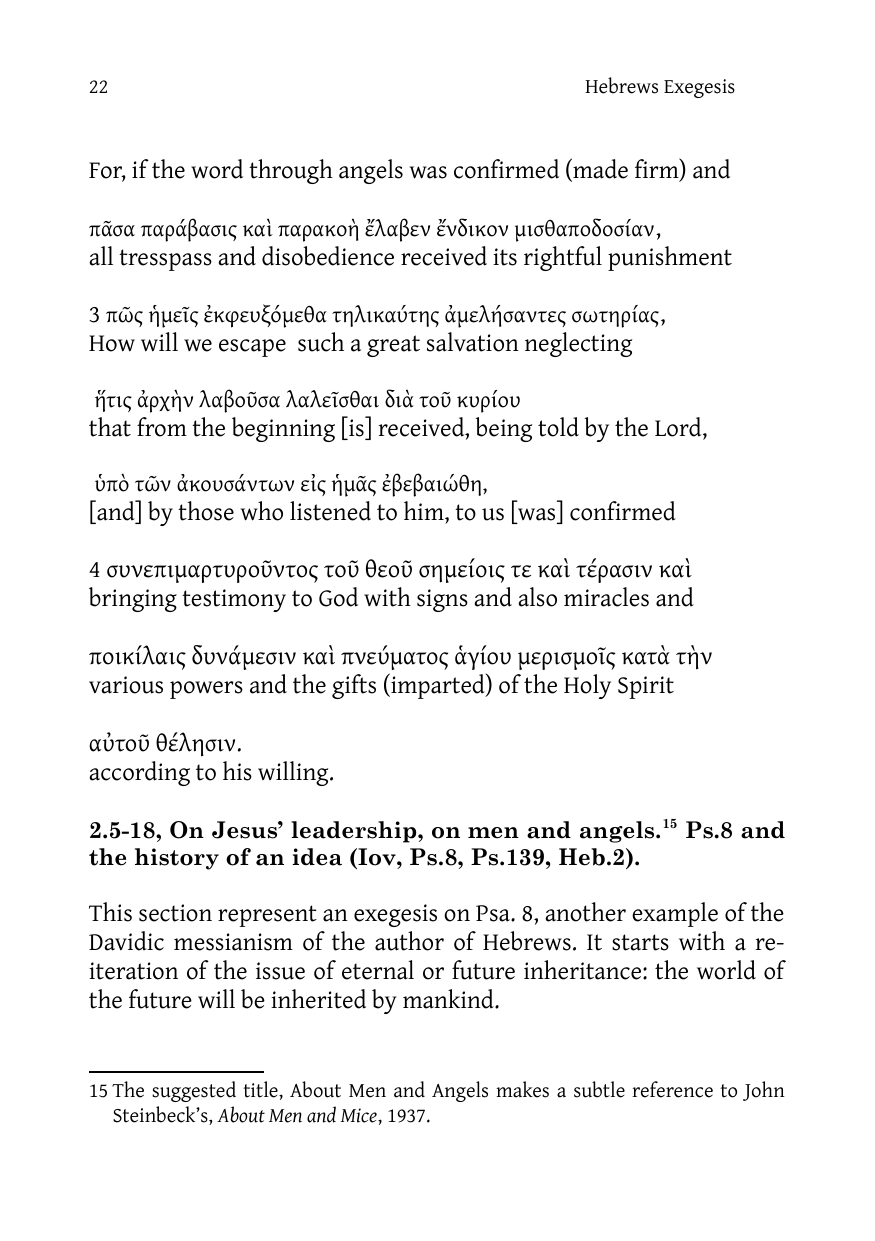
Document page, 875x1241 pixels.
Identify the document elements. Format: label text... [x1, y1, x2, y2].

text bringing testimony to God with signs and also miracles and [89, 585, 785, 614]
text For, if the word through angels was confirmed (made firm) and [89, 157, 785, 185]
text various powers and the gifts (imparted) of the Holy Spirit [89, 671, 785, 700]
text ἥτις ἀρχὴν λαβοῦσα λαλεῖσθαι διὰ τοῦ κυρίου [89, 387, 785, 414]
text 4 συνεπιμαρτυροῦντος τοῦ θεοῦ σημείοις τε καὶ τέρασιν καὶ [89, 556, 785, 585]
text πᾶσα παράβασις καὶ παρακοὴ ἔλαβεν ἔνδικον μισθαποδοσίαν, [89, 214, 785, 243]
text αὐτοῦ θέλησιν. [89, 729, 785, 758]
text How will we escape such a great salvation neglecting [89, 330, 785, 358]
text ποικίλαις δυνάμεσιν καὶ πνεύματος ἁγίου μερισμοῖς κατὰ τὴν [89, 642, 785, 671]
text all tresspass and disobedience received its rightful punishment [89, 243, 785, 272]
text according to his willing. [89, 758, 785, 787]
text This section represent an exegesis on Psa. 8, another example of the Davidic messianism of the author of Hebrews. It starts with a re-iteration of the issue of eternal or future inheritance: the world of the future will be inherited by mankind. [89, 900, 785, 1015]
text ὑπὸ τῶν ἀκουσάντων εἰς ἡμᾶς ἐβεβαιώθη, [89, 472, 785, 498]
text [and] by those who listened to him, to us [was] confirmed [89, 498, 785, 527]
subtitle 2.5-18, On Jesus’ leadership, on men and angels. Ps.8 and the history of an idea (Iov, Ps.8, Ps.139, Heb.2). [89, 816, 785, 871]
text 3 πῶς ἡμεῖς ἐκφευξόμεθα τηλικαύτης ἀμελήσαντες σωτηρίας, [89, 301, 785, 330]
text The suggested title, About Men and Angels makes a subtle reference to John Steinbeck’s, About Men and Mice, 1937. [89, 1078, 785, 1128]
text that from the beginning [is] received, being told by the Lord, [89, 414, 785, 443]
